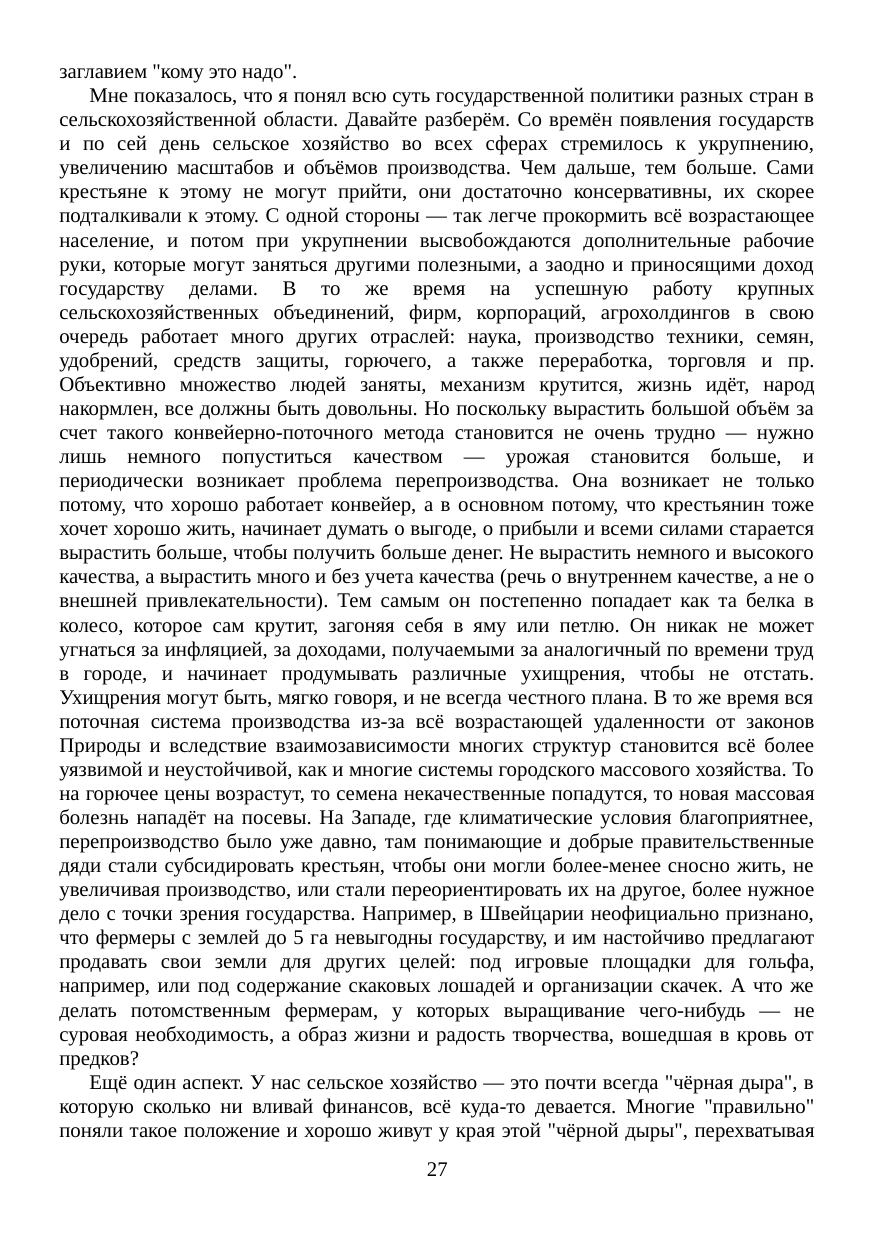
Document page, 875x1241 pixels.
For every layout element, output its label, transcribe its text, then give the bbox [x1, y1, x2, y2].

text заглавием "кому это надо". [59, 59, 815, 83]
text Ещё один аспект. У нас сельское хозяйство — это почти всегда "чёрная дыра", в которую сколько ни вливай финансов, всё куда-то девается. Многие "правильно" поняли такое положение и хорошо живут у края этой "чёрной дыры", перехватывая [59, 1070, 815, 1142]
text Мне показалось, что я понял всю суть государственной политики разных стран в сельскохозяйственной области. Давайте разберём. Со времён появления государств и по сей день сельское хозяйство во всех сферах стремилось к укрупнению, увеличению масштабов и объёмов производства. Чем дальше, тем больше. Сами крестьяне к этому не могут прийти, они достаточно консервативны, их скорее подталкивали к этому. С одной стороны — так легче прокормить всё возрастающее население, и потом при укрупнении высвобождаются дополнительные рабочие руки, которые могут заняться другими полезными, а заодно и приносящими доход государству делами. В то же время на успешную работу крупных сельскохозяйственных объединений, фирм, корпораций, агрохолдингов в свою очередь работает много других отраслей: наука, производство техники, семян, удобрений, средств защиты, горючего, а также переработка, торговля и пр. Объективно множество людей заняты, механизм крутится, жизнь идёт, народ накормлен, все должны быть довольны. Но поскольку вырастить большой объём за счет такого конвейерно-поточного метода становится не очень трудно — нужно лишь немного попуститься качеством — урожая становится больше, и периодически возникает проблема перепроизводства. Она возникает не только потому, что хорошо работает конвейер, а в основном потому, что крестьянин тоже хочет хорошо жить, начинает думать о выгоде, о прибыли и всеми силами старается вырастить больше, чтобы получить больше денег. Не вырастить немного и высокого качества, а вырастить много и без учета качества (речь о внутреннем качестве, а не о внешней привлекательности). Тем самым он постепенно попадает как та белка в колесо, которое сам крутит, загоняя себя в яму или петлю. Он никак не может угнаться за инфляцией, за доходами, получаемыми за аналогичный по времени труд в городе, и начинает продумывать различные ухищрения, чтобы не отстать. Ухищрения могут быть, мягко говоря, и не всегда честного плана. В то же время вся поточная система производства из-за всё возрастающей удаленности от законов Природы и вследствие взаимозависимости многих структур становится всё более уязвимой и неустойчивой, как и многие системы городского массового хозяйства. То на горючее цены возрастут, то семена некачественные попадутся, то новая массовая болезнь нападёт на посевы. На Западе, где климатические условия благоприятнее, перепроизводство было уже давно, там понимающие и добрые правительственные дяди стали субсидировать крестьян, чтобы они могли более-менее сносно жить, не увеличивая производство, или стали переориентировать их на другое, более нужное дело с точки зрения государства. Например, в Швейцарии неофициально признано, что фермеры с землей до 5 га невыгодны государству, и им настойчиво предлагают продавать свои земли для других целей: под игровые площадки для гольфа, например, или под содержание скаковых лошадей и организации скачек. А что же делать потомственным фермерам, у которых выращивание чего-нибудь — не суровая необходимость, а образ жизни и радость творчества, вошедшая в кровь от предков? [59, 83, 815, 1070]
